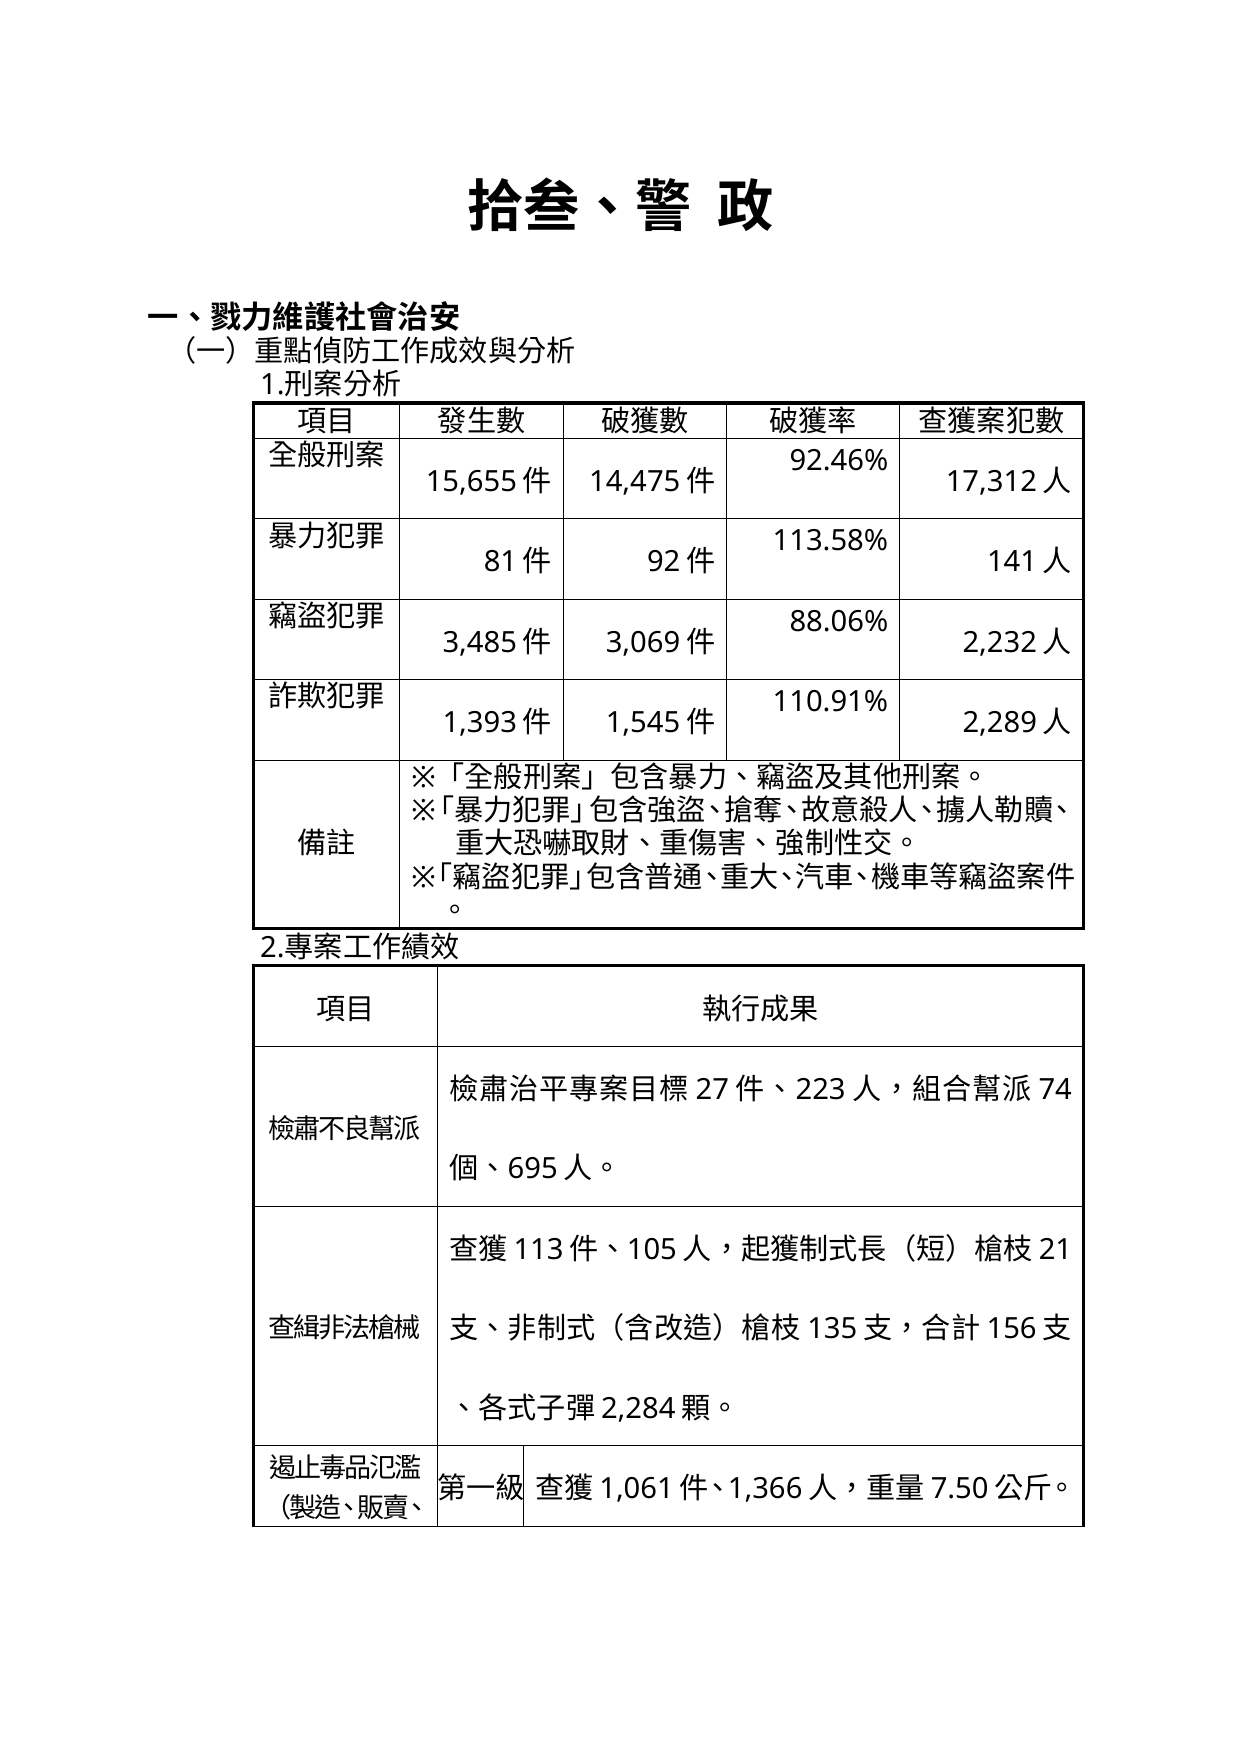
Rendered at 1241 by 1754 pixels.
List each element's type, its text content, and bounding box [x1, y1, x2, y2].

table_cell 92.46% [727, 439, 899, 518]
table_cell 1,393件 [400, 680, 563, 759]
table_cell 17,312人 [900, 439, 1082, 518]
table_header 執行成果 [438, 967, 1082, 1046]
table_cell 3,485件 [400, 600, 563, 679]
text 一、戮力維護社會治安 [148, 301, 1092, 335]
text 拾叁、警 政 [148, 143, 1092, 262]
table_cell 竊盜犯罪 [255, 600, 399, 679]
table_header 破獲數 [564, 405, 726, 438]
table_cell 141人 [900, 519, 1082, 599]
text （一）重點偵防工作成效與分析 [148, 335, 1092, 368]
table_cell 3,069件 [564, 600, 726, 679]
table_cell 詐欺犯罪 [255, 680, 399, 759]
table_cell 15,655件 [400, 439, 563, 518]
table_cell 遏止毒品氾濫（製造、販賣、 [255, 1446, 437, 1526]
table_cell 備註 [255, 761, 399, 927]
table_cell 查緝非法槍械 [255, 1207, 437, 1445]
table_cell 查獲113件、105人，起獲制式長（短）槍枝21支、非制式（含改造）槍枝135支，合計156支、各式子彈2,284顆。 [438, 1207, 1082, 1445]
table_header 發生數 [400, 405, 563, 438]
table_cell 全般刑案 [255, 439, 399, 518]
table_cell 88.06% [727, 600, 899, 679]
table_cell 14,475件 [564, 439, 726, 518]
table_header 項目 [255, 405, 399, 438]
table_cell 110.91% [727, 680, 899, 759]
table_cell 1,545件 [564, 680, 726, 759]
table_cell 查獲1,061件、1,366人，重量7.50公斤。 [524, 1446, 1082, 1526]
table_cell ※「全般刑案」包含暴力、竊盜及其他刑案。 ※「暴力犯罪」包含強盜、搶奪、故意殺人、擄人勒贖、重大恐嚇取財、重傷害、強制性交。 ※「竊盜犯罪」包含普通、重大、汽車、機車等竊盜案件。 [400, 761, 1082, 927]
table_cell 第一級 [438, 1446, 523, 1526]
table_cell 92件 [564, 519, 726, 599]
text 1.刑案分析 [260, 368, 1092, 401]
table_cell 113.58% [727, 519, 899, 599]
table_header 項目 [255, 967, 437, 1046]
table_cell 2,289人 [900, 680, 1082, 759]
table_cell 暴力犯罪 [255, 519, 399, 599]
table_cell 2,232人 [900, 600, 1082, 679]
table_cell 81件 [400, 519, 563, 599]
table_header 查獲案犯數 [900, 405, 1082, 438]
text 2.專案工作績效 [260, 930, 1092, 964]
table_cell 檢肅治平專案目標27件、223人，組合幫派74個、695人。 [438, 1047, 1082, 1206]
table_header 破獲率 [727, 405, 899, 438]
table_cell 檢肅不良幫派 [255, 1047, 437, 1206]
